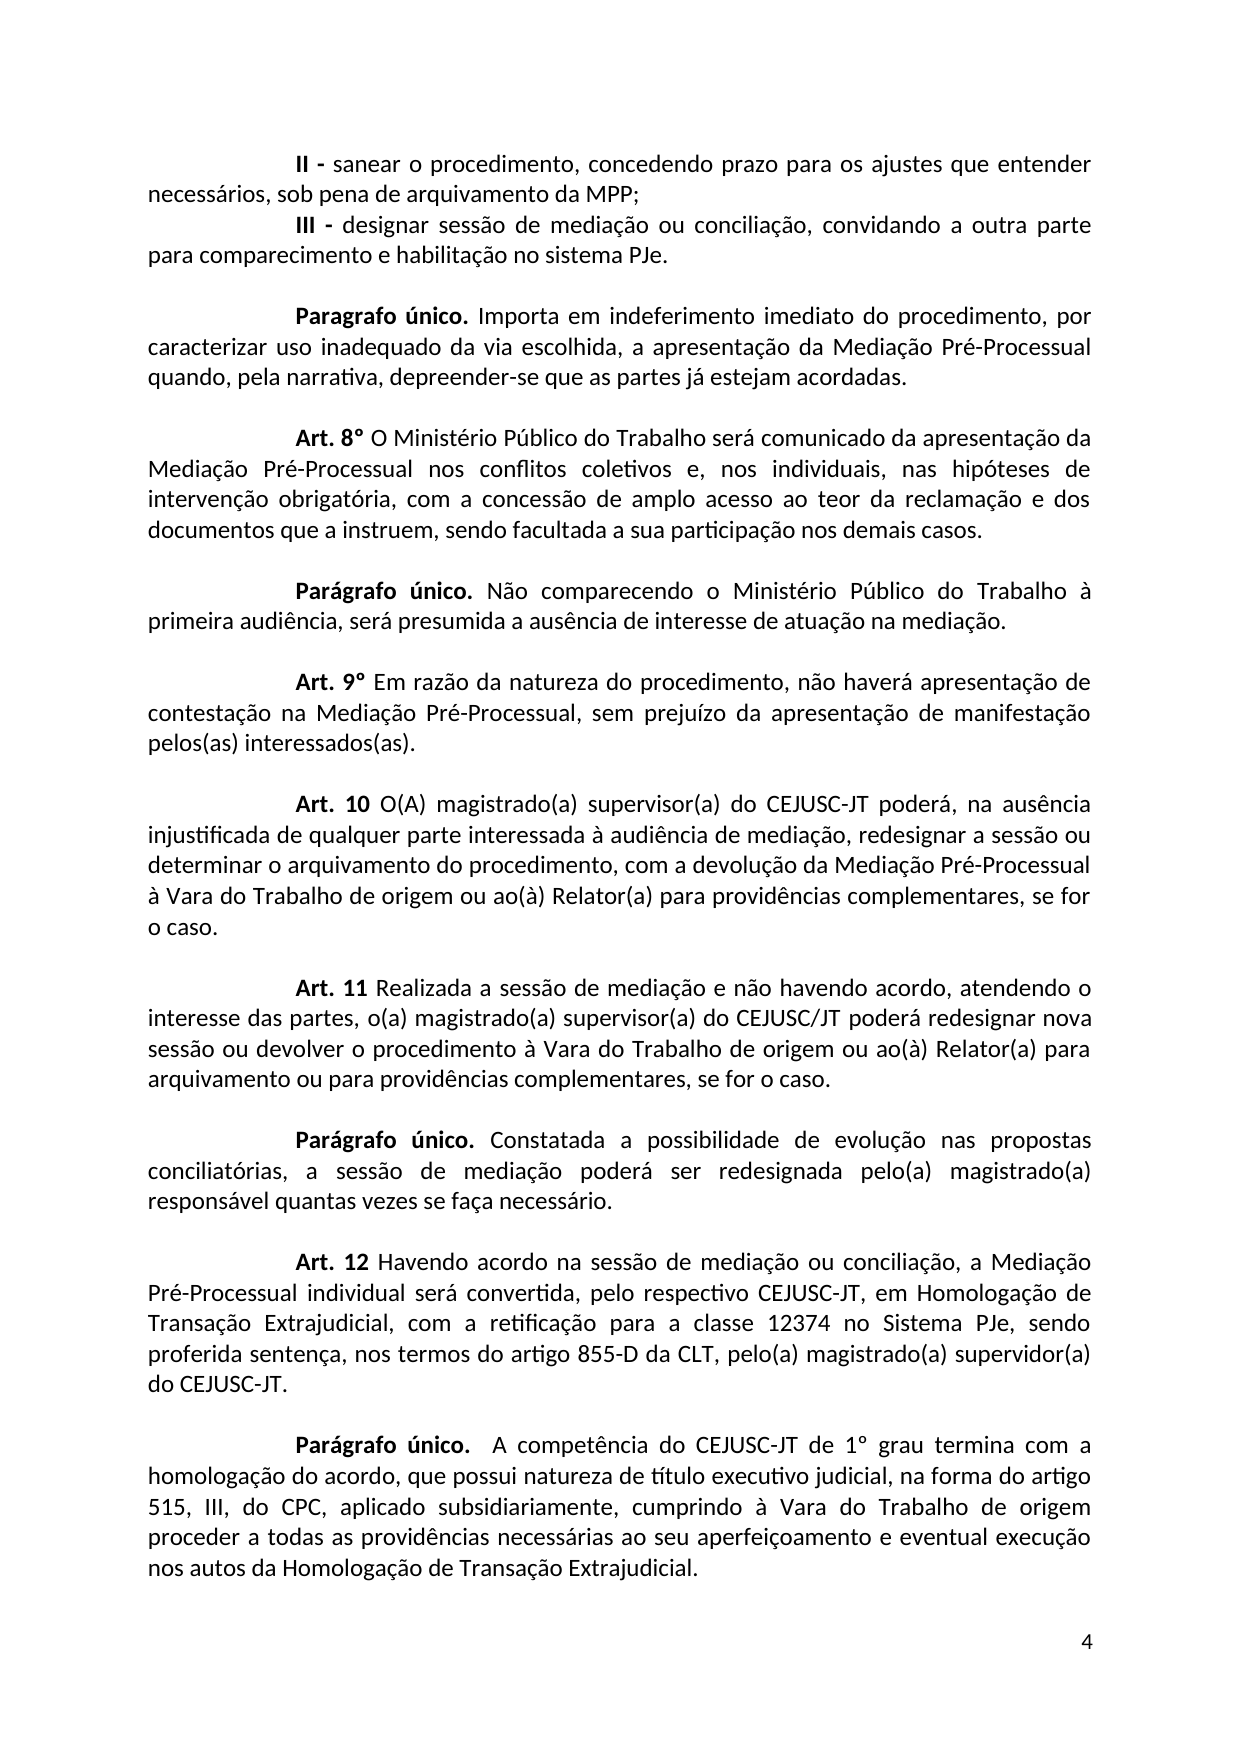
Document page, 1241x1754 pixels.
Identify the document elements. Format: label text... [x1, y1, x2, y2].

text Paragrafo único. Importa em indeferimento imediato do procedimento, por caracterizar uso inadequado da via escolhida, a apresentação da Mediação Pré-Processual quando, pela narrativa, depreender-se que as partes já estejam acordadas. [148, 300, 1092, 392]
text Parágrafo único. Constatada a possibilidade de evolução nas propostas conciliatórias, a sessão de mediação poderá ser redesignada pelo(a) magistrado(a) responsável quantas vezes se faça necessário. [148, 1124, 1092, 1216]
text Art. 11 Realizada a sessão de mediação e não havendo acordo, atendendo o interesse das partes, o(a) magistrado(a) supervisor(a) do CEJUSC/JT poderá redesignar nova sessão ou devolver o procedimento à Vara do Trabalho de origem ou ao(à) Relator(a) para arquivamento ou para providências complementares, se for o caso. [148, 972, 1092, 1094]
text Parágrafo único. A competência do CEJUSC-JT de 1º grau termina com a homologação do acordo, que possui natureza de título executivo judicial, na forma do artigo 515, III, do CPC, aplicado subsidiariamente, cumprindo à Vara do Trabalho de origem proceder a todas as providências necessárias ao seu aperfeiçoamento e eventual execução nos autos da Homologação de Transação Extrajudicial. [148, 1429, 1092, 1582]
text Art. 12 Havendo acordo na sessão de mediação ou conciliação, a Mediação Pré-Processual individual será convertida, pelo respectivo CEJUSC-JT, em Homologação de Transação Extrajudicial, com a retificação para a classe 12374 no Sistema PJe, sendo proferida sentença, nos termos do artigo 855-D da CLT, pelo(a) magistrado(a) supervidor(a) do CEJUSC-JT. [148, 1246, 1092, 1399]
text Art. 8º O Ministério Público do Trabalho será comunicado da apresentação da Mediação Pré-Processual nos conflitos coletivos e, nos individuais, nas hipóteses de intervenção obrigatória, com a concessão de amplo acesso ao teor da reclamação e dos documentos que a instruem, sendo facultada a sua participação nos demais casos. [148, 422, 1092, 544]
text III - designar sessão de mediação ou conciliação, convidando a outra parte para comparecimento e habilitação no sistema PJe. [148, 209, 1092, 270]
text Art. 10 O(A) magistrado(a) supervisor(a) do CEJUSC-JT poderá, na ausência injustificada de qualquer parte interessada à audiência de mediação, redesignar a sessão ou determinar o arquivamento do procedimento, com a devolução da Mediação Pré-Processual à Vara do Trabalho de origem ou ao(à) Relator(a) para providências complementares, se for o caso. [148, 789, 1092, 941]
text Parágrafo único. Não comparecendo o Ministério Público do Trabalho à primeira audiência, será presumida a ausência de interesse de atuação na mediação. [148, 575, 1092, 636]
text II - sanear o procedimento, concedendo prazo para os ajustes que entender necessários, sob pena de arquivamento da MPP; [148, 148, 1092, 209]
text Art. 9º Em razão da natureza do procedimento, não haverá apresentação de contestação na Mediação Pré-Processual, sem prejuízo da apresentação de manifestação pelos(as) interessados(as). [148, 667, 1092, 758]
